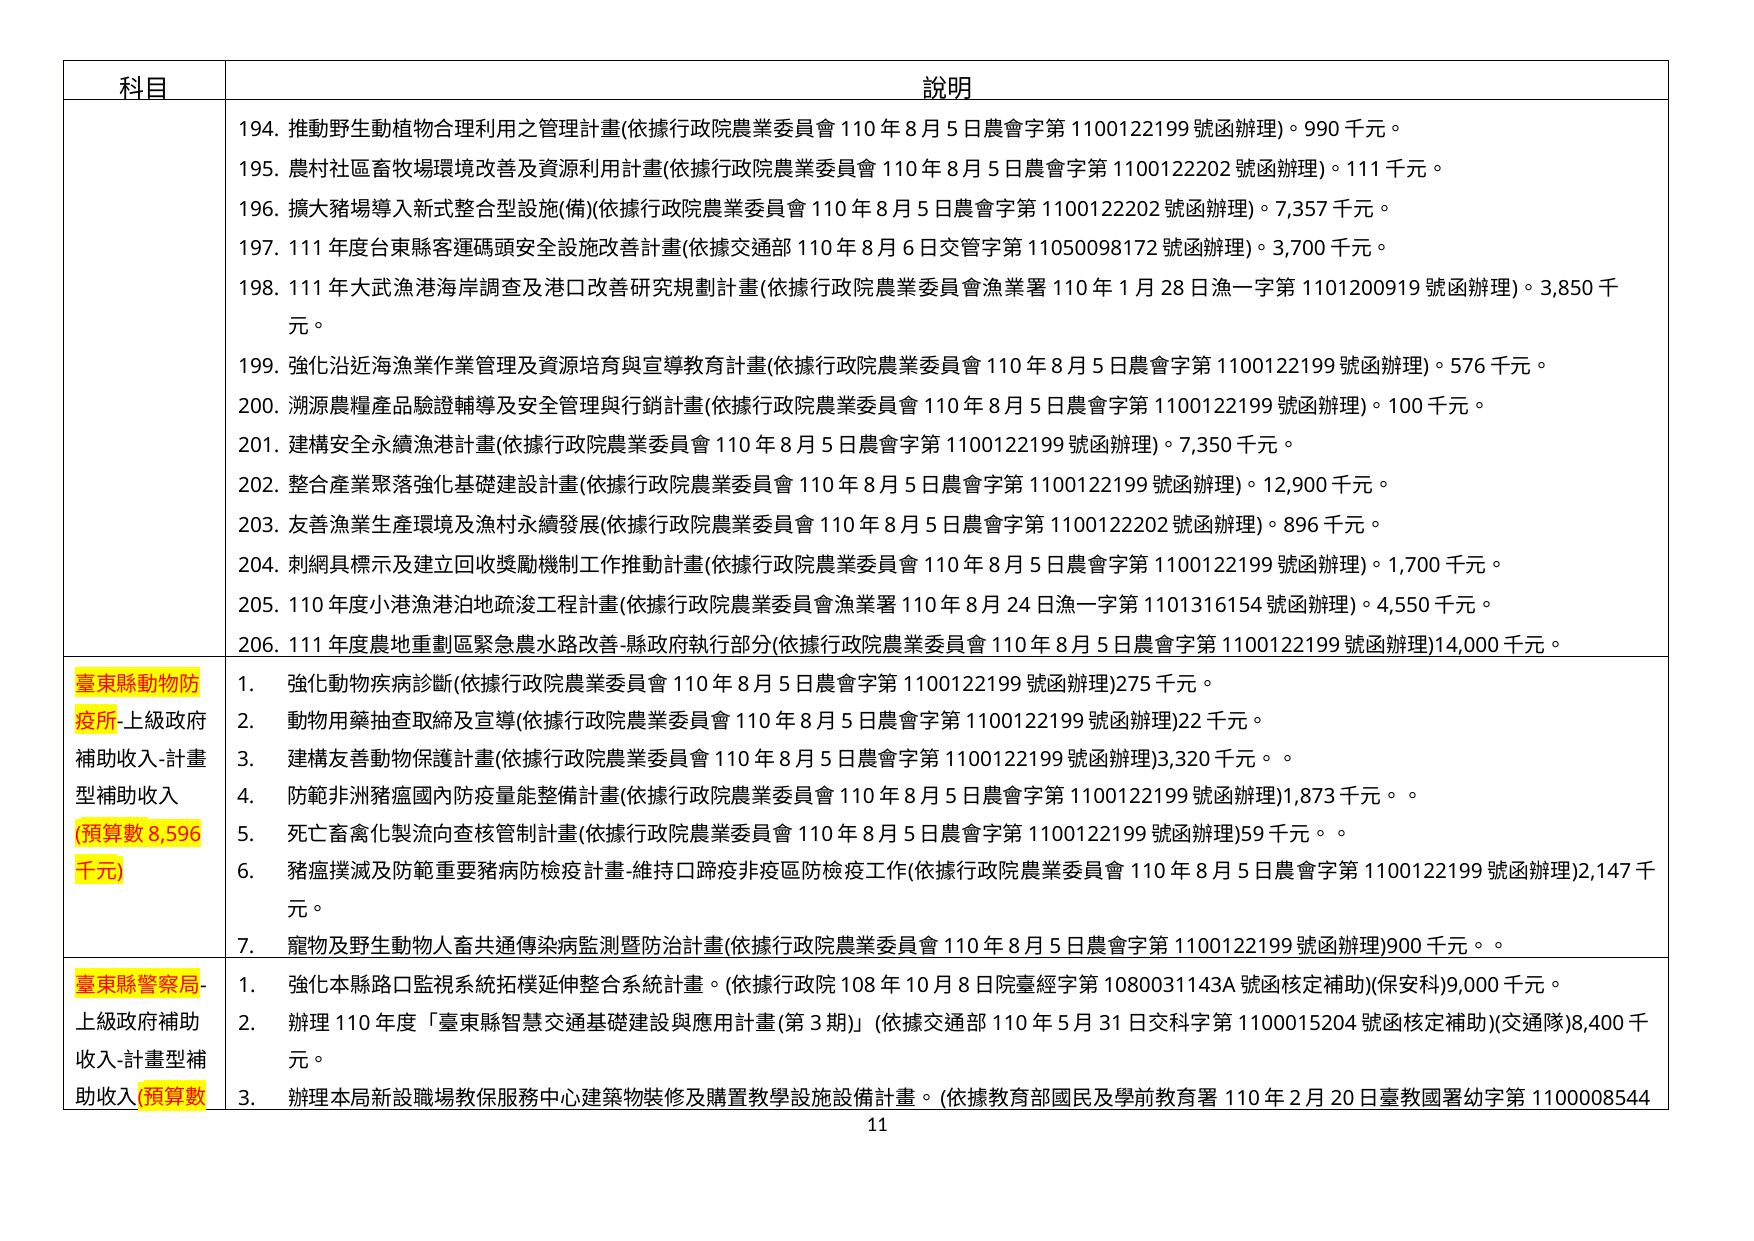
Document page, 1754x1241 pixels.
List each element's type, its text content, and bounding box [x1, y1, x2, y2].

table_cell 臺東縣動物防疫所-上級政府補助收入-計畫型補助收入 (預算數8,596千元) [64, 657, 225, 957]
table_cell 行政處 強化政府基層機關資安防護計畫(依據行政院秘書長110年7月20日院臺護長字第1100179621E號函辦理)。2,856千元。 財政處 菸捐供私劣菸品查緝經費(依據財政部110年4月27日台財庫字第11003663581號函辦理)。4,361千元。 地政局 邁向3D智慧國土-內政地理資訊3D化推動計畫-公共設施管線資料庫暨管理系統整合應用建置計畫(依據內政部營建署110年8月10日營署工程字第1101155256號函辦理)。3,690千元。 邁向3D智慧國土-國家底圖空間資料基礎建設計畫-三維地籍建物整合建置(依據內政部110年8月9日台內地字第1100264283號函辦理)。309千元。 地籍圖重測工作(依據內政部國土測繪中心110年5月12日測重字第1101565116號函辦理)。3,901千元。 離島建設基金-蘭嶼鄉原住民保留地多目標圖籍整合建置計畫(依據內政部108年6月25日台內地字地1080123889號函辦理)。4,950千元。 觀光處 交通部民用航空局臺東航空站站111年度回饋金補助計畫(依據交通部民用航空局臺東航空站110年7月22日東航字第1105001168號函辦理)。635千元。 臺灣國際衝浪公開賽(依據教育部體育署110年8月4日臺教體署計字第1100027763P號函辦理)。10,000千元。 運動遊程觀光推廣(依據教育部體育署110年8月4日臺教體署計字第1100027763P號函辦理)。500千元。 前瞻基礎建設-海洋觀光計畫補助工作計畫書(依據交通部航港局110年3月22日航港字第1101810380號函辦理)。1,184千元。 110年海域遊憩活動一站式服務資訊平台擴充計畫(依據海洋委員會110年8月30日海洋產字第1100009305號函辦理)。720千元。配合預算編列至千元，增列進位數0.165千元。 教育處 客家委員會補助辦理111年推動客家語業務相關計畫(依據客家委員會110年6月4日客會語字第1100004264號函辦理)。1,410千元。 公立高級中等以下校舍耐震能力改善計畫-109至111年度專案增置人力經費(依據教育部國民及學前教育署109年1月17日臺教國署國字第1090001497號函辦理)。630千元。 教育部主管對地方政府補助經費(依據教育部110年8月10日臺教會(四)字第1100106831N號函辦理)。1,579,379千元。 運動發展基金111年度暫列地方政府補助或合辦預算數額(依據教育部體育署110年8月4日臺教體署計字第1100027763P號函辦理)。75,307千元。 前瞻基礎建設計畫第3期特別預算案（110年度至111年度）教育部主管部分對地方政府補助經費(依據教育部109年8月12日臺教會(四)字第1090116696N號及110年5月21日臺教授國字第1100062352號函辦理)。373,448.444千元。 公共化教保服務中程計畫-公立幼兒園2歲專班111學年度額外增班(依據教育部110年5月13日臺教授國字第1100055363號及教育部國民及學前教育署109年10月8日臺教國署幼字第1090124791號函辦理)。8,000千元。 國立高中以下學校電力系統改善工程執行績效獎勵計畫(依據教育部110年6月28日臺教授國字第1100077719號函辦理)。2,300千元。 金峰鄉嘉蘭國小附設幼兒園園舍興建工程(依據教育部109年7月16日臺教授國部字第1090070037號函辦理)。17,500.3千元。 辦理建構合作共享的公共圖書館系統中長程個案計畫之建立縣市圖書館中心實施計畫(依據教育部108年8月8日臺教社(四)字第10800109626號及110年6月23日臺教社(四)字第1100074536號函辦理)。150千元。 辦理建構合作共享的公共圖書館系統中長程個案計畫之推動公共圖書館總館-分館體系計畫(依據教育部108年1月23日臺教社(四)字第1080007760E號函辦理)。1,150千元。 建構合作共享的公共圖書館系統中長程個案計畫-提升公共圖書館閱讀環境計畫(依據教育部110年9月3日臺教社(四)字第1100116141號函辦理)。13,800千元。 文化局 臺東縣地方影視音體驗及聚落發展計畫(依據文化部110年7月30日文影字第11030225213號函辦理)。8,360千元。 文化創意產業推動與輔導(依據文化部110年8月10日文計字第1102031202號函辦理)。978千元。 社區營造及村落文化發展(依據文化部110年8月10日文計字第1102031202號函辦理)。3,501千元。 文化資產維護管理及再利用計畫(依據文化部110年8月10日文計字第1102031202號函辦理)。2,014千元。 文化資產環境與價值深化計畫(依據文化部110年8月10日文計字第1102031202號函辦理)。28,595千元。 文化資產數典及防災科技應用計畫(依據文化部110年8月10日文計字第1102031202號函辦理)。4,321千元。 文化資產場域系統治理計畫(依據文化部文化資產局109年7月6日文資物字第10930079371號及文化部110年8月19日文授資局蹟字第1103008828號函辦理)。21,076千元。 再造歷史現場專案計畫(依據文化部110年5月3日文授資局蹟字第11030046061號函辦理)。3,780千元。 111年推動藝文專業場館升級計畫-地方藝文場館整建計畫(依據文化部110年2月6日文藝字第1103003560號函辦理)。11,000千元。 博物館及地方文化館升級計畫(依據文化部110年2月24日文源字第1103005379號及110年7月22日文源字第1103021626號函辦理)。18,050千元。 工務處 111年簡易自來水工程補助計畫(依據經濟部水利署110年7月13日經水事字第11031054720號函辦理)。7,016千元。 111年自來水用戶設備外線補助計畫(依據經濟部水利署110年7月14日經水事字第11031055360號函辦理)。2,783千元。 111年原住民族地區簡易自來水系統營運補助計畫(依據經濟部水利署110年7月13日經水事字第11031054720號函辦理)。3,449千元。 前瞻基礎建設計畫-水環境建設-縣市管河川及區域整體改善計畫第6批次防洪綜合治理工程工作計畫(依據經濟部水利署110年6月22日經水河字第11053210590號函辦理)。5,065千元。 前瞻基礎建設計畫-水環境建設-縣市管河川及區域排水整體改善計畫-生態檢核工作(依據經濟部水利署110年2月19日經水河字第11053057410號函辦理)。1,000千元。 縣市管河川及區域排水整體改善計畫(依據經濟部水利署110年6月29日經水河字第11016076550號函辦理)。9,000千元。 水災智慧防災計畫-韌性防災措施(依據經濟部水利署110年8月4日經水防字第11033036840號函辦理)。1,320千元。 全國水環境改善計畫(依據經濟部110年4月6日經授水字第11020209440號函辦理)。900千元。 污水下水道建設計畫(依據內政部110年8月10日台內營字第1100812403號函辦理)。118,004千元。 前瞻基礎建設計畫-縣市管河川及區域排水整體改善計畫(依據內政部營建署110年8月17日營署水字第1101134347號及110年5月14日營署水字第1101097035號函辦理)。31,316千元。 社會處 愛與你「童」在蘭嶼、綠島親子共伴計畫(依據行政院108年3月25日院臺經字第1080164587B號函辦理)。900千元。 公益彩券回饋金(依據衛生福利部110年3月3日衛授家字第1100500309號函辦理)。25,599.978千元。 強化社會安全網(依據衛生福利部109年4月17日衛授家字第1090500599號及109年8月6日衛部會字第1092460492號函辦理)。22,425.443千元。 辦理勞動條件檢查業務(依據勞動部110年7月7日勞職授字第1100203264號函辦理)。1,001.97千元。 辦理身心障礙者職業重建個案管理服務計畫(依據勞動部勞動力發展署高屏澎東分署110年2月22日高分署特字第11019007252號函辦理)。2,086.48千元。 辦理身心障礙者職業輔導評量服務計畫(依據勞動部勞動力發展署高屏澎東分署110年2月22日高分署特字第11019007252號函辦理)。915.833千元。 辦理身心障礙者支持性就業服務計畫(依據勞動部勞動力發展署高屏澎東分署110年2月22日高分署特字第11019007252號函辦理)。1,255.361千元。 辦理身心障礙者職務再設計服務計畫(依勞動部勞動力發展署高屏澎東分署110年2月22日高分署特字第11019007252號函辦理)。181千元。 辦理身心障礙者庇護性就業服務計畫(依據勞動部勞動力發展署高屏澎東分署110年2月22日高分署特字第11019007252號函辦役政署110年7月26日理)。8,857.6千元。 辦理促進視覺功能障礙者就業計畫(依據勞動部勞動力發展署110年3月4日發特字第1103000258號函辦理)。1,052.84千元。 辦理身心障礙者職業訓練計畫(依據勞動部勞動力發展署110年3月25日發特字第1103000478號函辦理)。1,217.152千元。 辦理健保業務之行政業務費(依據衛生福利部中央健康保險署110年7月23日健保承字第1100030495號函辦理)。4,933.5千元。 中低收入失能老人機構公費安置費(依據衛生福利部社會及家庭署110年7月20日社家老字第1100800409號函辦理)。8,378千元。 老人福利機構資源整合型計畫(依據衛生福利部社會及家庭署110年7月20日社家老字第1100800409號函辦理)。21,600千元。 獎勵私立小型老人及身心障礙福利機構改善公共安全設施設備費(依據衛生福利部社會及家庭署110年7月20日社家老字第1100800409號函辦理)。3,824千元。 111年度中低收入老人生活津貼(依據衛生福利部110年7月21日社家老字第1100800415號函辦理)。2,516千元。 中低收入老人補助裝置假牙實施計畫(依據衛生福利部社會及家庭署110年7月30日社家老字第1100800427號函辦理)。1,828千元。 發放低、中低收入身障者生活津貼(依據衛生福利部社會及家庭署110年6月15日社家障字第1100700736號函辦理)。19,123千元。 補助身心障礙者日間照顧及住宿式照顧費用補助(依據衛生福利部社會及家庭署110年6月15日社家障字第1100700736號函辦理)。5,769千元。 辦理身心障礙者輔具費用補助(依據衛生福利部社會及家庭署110年6月15日社家障字第1100700736號函辦理)。138千元。 111年身心障礙者日間照顧機構費用(依據衛生福利部社會及家庭署110年5月5日社家障字第1100700550號函辦理)。3,219千元。 提升社區式身心障礙服務能量相關計畫-布建輔具服務資源(依據衛生福利部社會及家庭署110年6月21日社家障字第1100700735號函辦理)。7,448千元。 提升社區式身心障礙服務能量相關計畫-身心障礙家庭托顧服務(依據衛生福利部社會及家庭署110年6月21日社家障字第1100700735號函辦理)。4,115千元。 提升社區式身心障礙服務能量相關計畫-身心障礙社區式服務-日間照顧(依據衛生福利部社會及家庭署110年6月21日社家障字第1100700735號函辦理)。20,569千元。 提升社區式身心障礙服務能量相關計畫-身心障礙社區式服務-社區居住(依據衛生福利部社會及家庭署110年6月21日社家障字第1100700735號函辦理)。8,632千元。 身心障礙臨時及短期照顧(依據衛生福利部社會及家庭署110年6月21日社家障字第1100700735號函辦理)。320千元。 辦理社區照顧關懷據點計畫(依據衛生福利部社會及家庭署110年8月3日社家老字第1100800445號函辦理)。78,319千元。 前瞻基礎建設計畫-整建長照衛福據點(依據衛生福利部110年7月20日衛部顧字第1101961667號函辦理)。31,280千元。 兒少拒毒預防個案輔導及家長親職教育計畫(依據衛生福利部110年5月5日衛部護字第1100116632號函辦理)。900千元。 特殊境遇家庭扶助(依據衛生福利部社會及家庭署110年6月22日社家支字第1100106116號函辦理)。1,659千元。 臺東縣居家托育服務中心補助計畫（依據衛生福利部社會及家庭署110年5月31日社家支字第1100012039號及110年6月30日社家支字第1100106193號函辦理)。715.5千元。 遲緩兒童早期療育費用補助計畫（依據衛生福利部社會及家庭署110年8月9日社家支字第1100901011號函辦理)。530千元。 育有未滿2歲兒童育兒津貼補助計畫(依據衛生福利部社會及家庭署110年7月13日社家幼字第1100601247號函辦理)。95,817千元。 公共及準公共化托育服務補助計畫(依據衛生福利部社會及家庭署110年8月10日社家支字第1100901028號函辦理)。49,692千元。 新建臺東市兒少家庭福利館(依據衛生福利部110年2月9日衛授家字第1100002438號函辦理)。8,500千元。 強化社會安全網第二期經費-社福中心及網路資源布建-臺東縣育兒指導服務方案(依據衛生福利部社會及家庭署110年8月10日社家支字第1100901046號函辦理)。2,915千元。 強化社會安全網第二期經費-社福中心及網路資源布建-兒少及家庭社區支持服務方案(依據衛生福利部社會及家庭署110年8月10日社家支字第1100901046號函辦理)。2,670千元。 強化社會安全網第二期經費-社福中心及網路資源布建-發展遲緩兒童社區醫療服務(依據衛生福利部社會及家庭署110年8月10日社家支字第1100901046號函辦理)。7,795千元。 未滿二歲兒童托育公共及準公共化服務經費(依據衛生福利部社會及家庭署110年2月2日社家支字第1100900112號及110年8月26日社家支字第1100901077號函辦理)。9,423千元。 民政處 客庄12大節慶-台東好米收冬季(依據客家委員會110年6月4日客會語字第1100004264號函辦理)。3,000千元。 客語深根服務計畫(依據客家委員會110年6月4日客會語字第1100004264號函辦理)。225千元。 客家桐花祭(依據客家委員會110年6月4日客會語字第1100004264號函辦理)。500千元。 全國客家日(依據客家委員會110年6月4日客會語字第1100004264號函辦理)。300千元。 補助弱勢原住民建構及修繕住宅計畫(依據原住民族委員會110年7月27日原民綜字第1100042653號函辦理)。12,771千元。 原住民部落特色道路改善計畫(依據原住民族委員會110年7月27日原民綜字第1100042653號函辦理)。60,000千元。 移居部落建設計畫(依據原住民族委員會110年7月27日原民綜字第1100042653號函辦理)。35,000千元。 前瞻基礎建設計畫-城鄉建設-原民部落營造-原住民族住宅營造(依據原住民族委員會110年7月27日原民綜字第1100042653號函辦理)。7,885千元。 前瞻基礎建設計畫-城鄉建設-原民部落營造-服務據點周邊及公共設施改善(依據原住民族委員會110年7月27日原民綜字第1100042653號函辦理)。17,000千元。 補助地方政府辦理原住民族住宅業務多元居住協助(依據原住民族委員會110年7月27日原民綜字第1100042653號函辦理)。390.6千元。 前瞻基礎建設計畫-城鄉建設-加速推動地方創生計畫-地方創生原民部落營造(依據原住民族委員會110年7月27日原民綜字第1100042653號函辦理)。5,000千元。 原住民族綜合發展基金貸款業務實施計畫(依據原住民族委員會110年7月27日原民綜字第1100042653號函辦理)。980千元。 原住民保留禁伐補償計畫(依據原住民族委員會110年7月27日原民綜字第1100042653號函辦理)。250,115千元。 前瞻基礎建設計畫-推動原住民多元產業發展2.0計畫-通路數位加值(依據原住民族委員會110年7月27日原民綜字第1100042653號函辦理)。10,000千元。 原住民族土地調查及輔導管理計畫(依據原住民族委員會110年7月27日原民綜字第1100042653號函辦理)。2,600千元。 原住民族語言推廣人員設置補助計畫(依據原住民族委員會110年7月27日原民綜字第1100042653號函辦理)。17,850千元。 原住民學生課後扶植計畫(依據原住民族委員會110年7月27日原民綜字第1100042653號函辦理)。12,367.065千元。 原住民族部落大學及社會教育及原住民資訊素養暨數位技能雙育計畫(依據原住民族委員會110年7月27日原民綜字第1100042653號函辦理)。3,800千元。 原住民族語保母獎助計畫(依據原住民族委員會110年7月27日原民綜字第1100042653號函辦理)。5,494.032千元。 辦理社區及部落互助式教保服務中心(依據原住民族委員會110年7月27日原民綜字第1100042653號函辦理)。3,460千元。 補辦增劃編原住民保留地暨複丈分割工作計畫(依據原住民族委員會110年7月27日原民綜字第1100042653號函辦理)。3,200千元。 原住民保留地權利回復計畫(依據原住民族委員會110年7月27日原民綜字第1100042653號函辦理)。6,376千元。 補助辦理馬蘭會館土地補償費用(依據原住字第1100042267號函辦理)。21,277.8千元。 原住民族地方通行與及傳統名稱標示補助計畫(依據原住民族委員會110年7月27日原民綜字第1100042653號函辦理)。1,838千元。 辦理原住民消費者保護業務及推動國民年金宣導(依據原住民族委員會110年7月27日原民綜字第1100042653號函辦理)。712.5千元。 雇用原住民社工師實施計畫(依據原住民族委員會110年7月27日原民綜字第1100042653號函辦理)。6,451.018千元。 原住民族急難救助(依據原住民族委員會110年7月27日原民綜字第1100042653號函辦理)。330千元。 原住民長期照顧-文化健康站實施計畫(依據原住民族委員會110年7月27日原民綜字第1100042653號函辦理)。224,900.88千元。 原住民族家庭服務中心實施計畫(依據原住民族委員會110年7月27日原民綜字第1100042653號函辦理)。29,996千元。 原住民職業訓練計畫(依據原住民族委員會110年7月27日原民綜字第1100042653號函辦理)。2,000千元。 推展原住民志願服務(依據原住民族委員會110年7月27日原民綜字第1100042653號函辦理)。214千元。 原young青年返鄉體驗工讀計畫(依據原住民族委員會110年7月27日原民綜字第1100042653號函辦理)。6,900千元。 原住民取得技術士證照獎勵金(依據原住民族委員會110年7月27日原民綜字第1100042653號函辦理)。3,700千元。 原住民族委員會111年補助地方政府辦理原住民族業務(依據原住民族委員會110年7月27日原民綜字第1100042653號函辦理)。22,040.4千元。 公益彩券回饋金運用計畫(依據原住民族委員會110年7月27日原民綜字第1100042653號函辦理)。8,200千元。 前瞻建設計畫-原民部落營造計畫-原住民族部落文化健康綜合服務據點友善空間整建(依據原住民族委員會110年7月27日原民綜字第1100042653號函辦理)。13,829.399千元。 前瞻建設計畫-原住民族家庭服務中心購置設施設備實施計畫(依據原住民族委員會110年7月27日原民綜字第1100042653號函辦理)。6,000千元。 原住民族青年在地深耕就業計畫(依據原住民族委員會110年7月27日原民綜字第1100042653號函辦理)。3,744千元。 原住民族長者裝置假牙補助計畫(依據原住民族委員會110年7月27日原民綜字第1100042653號函辦理)。9,410.94千元。 促進原住民中高齡就業計畫(依據原住民族委員會110年7月27日原民綜字第1100042653號函辦理)。2,134千元。 離島建設基金-111年度綠島鄉及蘭嶼鄉民生物資平價供應中心營運計畫(依據行政院108年3月25日院臺經字第1080164587B號函辦理)。2,520千元。 辦理新住民生活適應輔導班計畫(依據內政部移民署110年7月16日移署移字第1100069037號函辦理)。24千元。 中央補助各項役政業務(依據內政部役政署110年8月6日役署主字第1101120097號函辦理)。3,959千元。 中央補助各項役政業務(軍人公墓業務)(依據內政部役政署110年8月6日役署主字第1101120097號函辦理)。1,220千元。 中央補助各項役政業務(運費)(依據內政部役署甄字第1101050555號函辦理)。25千元。 建設處 社會住宅安居家園計畫非自償性經費補助(依據內政部108年9月24日台內營字第1080815384號函辦理)。4,586千元。 臺東縣深層海水品牌推動與產業輔導計畫(依據海洋委員會110年8月10日海洋環字第1100008560號函辦理)。3,500千元。 111年杉原之心海洋保育教育計畫(依據海洋委員會海洋保育署110年8月5日海保綜字第1100007985A號函辦理)。600千元。 台東縣海洋野生動物及生態保育計畫(依據海洋委員會海洋保育署110年8月4日海保生字第1100008010B號函辦理)。127.5千元。 111年度臺東縣海洋保育教育推廣計畫(依據海洋委員會海洋保育署110年8月5日海保綜字第11000079859號函辦理)。550千元。 臺東縣向海致敬安全計畫(依據海洋委員會110年8月4日海域安字第1100008400號函辦理)。700千元。 經濟部中小企業補助本縣中小企業服務中心(依據行政院主計總處108年7月8日主預補字第1080101630號函辦理)。670千元。 111年度石油管理業務補助計畫(依據經濟部能源局110年5月17日能油字第11000108120號函辦理)。900千元。 111年度偏遠與原住民族地區家用桶裝瓦斯差價補助業務計畫(依據經濟部能源局109年9月15日能油字第10900059690號函辦理)。16,218千元。 臺東縣大武鄉尚武公有零售市場整備活化計畫(依據國家發展委員會110年5月18日發國字第1100009117號函辦理)。4,879.076千元。 110年度直轄市縣市節電夥伴節能治理與推廣計畫(依據經濟部能源局110年8月23日能技字第11005007610號函辦理)。7,000千元。 交通部「道路交通秩序與交通安全改進方案」110年各項補助計畫（依據交通部110年5月7日交安字第1105005652號函辦理）。295.37千元。 第五期(108-111年)離島綜合建設各項補助計畫(依據行政院108年3月25日院臺經字第1080164587B號函辦理)。4,419千元。 前瞻基礎建設計畫-設置水資源智慧管理及創新節水技術計畫-雨水貯留系統建設計畫(依據經濟部水利署110年8月5經水事字第11031061110號函辦理)。1,050千元。 全國水環境改善計畫-水環境改善空間發展藍圖規畫案(依據經濟部110年8月9日經授水字第11020216910號函辦理)。5,400千元。 強化臺東縣營建剩餘土石方流向管理推動計畫(依據內政部營建署110年7月14日營署工務字第1101135592號函辦理)。98千元。 辦理城鎮風貌及創生環境營造計畫(依據內政部營建署110年5月17日台內營字第1100807875號函辦理)。42,000千元。 111年度住宅補貼之業務推廣費(依據內政部營建署110年3月10日營署宅字第1101041984號函辦理)。1,431.3千元。 110年度整合住宅之租金補貼合格申請戶補助金(依據內政部營建署110年6月17日營署宅字第1101118889號函辦理)22,068.234千元。 111年度住宅補貼定期查核作業費(依據內政部營建署110年3月10日營署宅字第1101041984號函辦理)。51.45千元。 111年度青年安心成家定期查核督導計畫作業費(依據內政部營建署110年3月17日營署宅字第1101043538號函辦理)。23.8千元。 鄉村地區整體規畫作業經費(依據內政部110年2月17日台內營字第1100801067號函辦理)。6,600千元。 提升道路品質計畫(內政部)2.0(依據內政部110年4月16日台內營字第1100805703號函辦理)。365,452千元。 水土保持戶外教學推廣及多元宣導計畫(依據行政院農業委員會水土保持局110年6月22日水保企字第1101859629號函辦理)400千元。 自主防災訓練管理執行計畫(依據行政院農業委員會水土保持局110年6月23日水保防字第1101866872號函辦理)。2,880千元。 自主防災裝備及設備強化執行計畫(依據行政院農業委員會水土保持局110年6月23日水保防字第1101866872號函辦理)。405千元。 入侵植物防治計畫(依據行政院農業委員會110年8月5日農會字第1100122199號函辦理)。1,700千元。 林木疫病(褐根病)蟲害防治計畫(依據行政院農業委員會110年8月5日農會字第1100122199號函辦理)。1,000千元。 陸域關注區生態植被復育(依據行政院農業委員會110年8月5日農會字第1100122199號函辦理)。900千元。 漂流木清運計畫(依據行政院農業委員會110年8月5日農會字第1100122199號函辦理)。750千元。 林產產銷輔導計畫(依據行政院農業委員會110年8月5日農會字第1100122199號函辦理)。500千元。 公私有林經營輔導(依據行政院農業委員會110年8月5日農會字第1100122199號函辦理)。500千元。 樹木保護-受保護樹木保育計畫(依據行政院農業委員會110年8月5日農會字第1100122199號函辦理)。650千元。 樹木保護-宣導(依據行政院農業委員會110年8月5日農會字第1100122199號函辦理)。200千元。 保護區及自然地景經營管理計畫(依據行政院農業委員會110年8月5日農會字第1100122199號函辦理)。1,500千元。 國土生態保育綠色網路建置計畫-生物棲地改善及地質公園推動(依據行政院農業委員會110年8月5日農會字第1100122199號函辦理)。1,800千元。 山坡地環境資源調查(依據行政院農業委員會110年8月5日農會字第1100122199號函辦理)。70千元。 111年休閒農業區跨域輔導計畫(依據行政院農業委員會110年8月5日農會字第1100122202號函辦理)。16,000千元。 休閒農場查核及輔導管理計畫(依據行政院農業委員會110年8月5日農會字第1100122202號函辦理)。714千元。 縣市農村總合發展計畫(依據行政院農業委員會110年8月5日農會字第1100122202號函辦理)。10,000千元。 社區農村再生專案管理及輔導計畫與培根計畫(依據行政院農業委員會110年8月5日農會字第1100122202號函辦理)。4,000千元。 強化植物有害生物防範措施(依據行政院農業委員會110年8月5日農會字第1100122202號函辦理)。729千元。 花東地區有機農業發展計畫(依據行政院農業委員會110年8月5日農會字第1100122199號函辦理)。2,000千元。 農業產銷班組織輔導計畫(依據行政院農業委員會農糧署110年7月5日農糧企字第1101014195號函辦理)。457千元。 強化健康農業之農藥使用管理工作(依據行政院農業委員會110年8月5日農會字第1100122199號函辦理)。754千元。 農產品安全品質監測與管制(依據行政院農業委員會110年8月5日農會字第1100122199號函辦理)。345千元。 配合國土計畫推動農地資源空間規劃計畫(依據行政院農業委員會110年8月5日農會字第1100122202號函辦理)。1,500千元。 強化水稻優良品種推廣與種源管理計畫(依據行政院農業委員會110年8月11日農會字第1100122206號函辦理)。300千元。 推動地方政府疫病蟲害主動調查制度(依據行政院農業委員會110年8月5日農會字第1100122199號函辦理)。441千元。 輔導農村農糧產業擴大經營規模及集團栽培(依據行政院農業委員會110年8月5日農會字第1100122202號函辦理)。447千元。 特作產業結構調整暨建構產業新價值鏈計畫(依據行政院農業委員會110年8月11日農會字第1100122206號函辦理)。4,700千元。 發展有機農業計畫(依據行政院農業委員會110年8月5日農會字第1100122199號函辦理)。90千元。 溯源農產品驗證輔導及安全管理與行銷計畫(依據行政院農業委員會110年8月5日農會字第1100122199號函辦理)。77千元。 強化農業資訊調查制度計畫(依據行政院農業委員會農糧署110年6月21日農糧企字第1101061172號函辦理)。1,035千元。 厚植種苗產業競爭力(依據行政院農業委員會110年8月5日農會字第1100122199號函辦理)。18千元。 加強農機管理暨服務農民資訊化計畫(依據行政院農業委員會110年8月5日農會字第1100122199號函辦理)。50千元。 農作物生產田間調查計畫(依據行政院農業委員會農糧署110年6月21日農糧企字第1101061172號函辦理)。2,002千元。 家畜產銷履歷暨相關產品查核計畫(依據行政院農業委員會110年8月5日農會字第1100122199號函辦理)。15千元。 各地禽品抽驗及標示檢查計畫(依據行政院農業委員會110年8月5日農會字第1100122199號函辦理)。11千元。 強化畜牧廢棄物管理及資源化推動(依據行政院農業委員會110年8月5日農會字第1100122199號函辦理)。700千元。 畜牧場登記管理計畫(依據行政院農業委員會110年8月5日農會字第1100122199號函辦理)。40千元。 加強飼料生產與衛生安全管理計畫(依據行政院農業委員會110年8月5日農會字第1100122199號函辦理)。60千元。 溯源農產品驗證輔導及安全管理與行銷計畫(依據行政院農業委員會110年8月5日農會字第1100122199號函辦理)。66千元。 違法屠宰行為查緝計畫(依據行政院農業委員會110年8月5日農會字第1100122199號函辦理)。135千元。 生物多樣性保育及入侵種管理計畫(依據行政院農業委員會110年8月5日農會字第1100122199號函辦理)。700千元。 野生動物危害農業防治計畫(依據行政院農業委員會110年8月5日農會字第1100122199號函辦理)。500千元。 化解人與野生動物衝突和強化瀕臨絕種野生動物救援計畫(依據行政院農業委員會110年8月5日農會字第1100122199號函辦理)。3,300千元。 推動野生動植物合理利用之管理計畫(依據行政院農業委員會110年8月5日農會字第1100122199號函辦理)。990千元。 農村社區畜牧場環境改善及資源利用計畫(依據行政院農業委員會110年8月5日農會字第1100122202號函辦理)。111千元。 擴大豬場導入新式整合型設施(備)(依據行政院農業委員會110年8月5日農會字第1100122202號函辦理)。7,357千元。 111年度台東縣客運碼頭安全設施改善計畫(依據交通部110年8月6日交管字第11050098172號函辦理)。3,700千元。 111年大武漁港海岸調查及港口改善研究規劃計畫(依據行政院農業委員會漁業署110年1月28日漁一字第1101200919號函辦理)。3,850千元。 強化沿近海漁業作業管理及資源培育與宣導教育計畫(依據行政院農業委員會110年8月5日農會字第1100122199號函辦理)。576千元。 溯源農糧產品驗證輔導及安全管理與行銷計畫(依據行政院農業委員會110年8月5日農會字第1100122199號函辦理)。100千元。 建構安全永續漁港計畫(依據行政院農業委員會110年8月5日農會字第1100122199號函辦理)。7,350千元。 整合產業聚落強化基礎建設計畫(依據行政院農業委員會110年8月5日農會字第1100122199號函辦理)。12,900千元。 友善漁業生產環境及漁村永續發展(依據行政院農業委員會110年8月5日農會字第1100122202號函辦理)。896千元。 刺網具標示及建立回收獎勵機制工作推動計畫(依據行政院農業委員會110年8月5日農會字第1100122199號函辦理)。1,700千元。 110年度小港漁港泊地疏浚工程計畫(依據行政院農業委員會漁業署110年8月24日漁一字第1101316154號函辦理)。4,550千元。 111年度農地重劃區緊急農水路改善-縣政府執行部分(依據行政院農業委員會110年8月5日農會字第1100122199號函辦理)14,000千元。 [226, 100, 1668, 656]
table_cell 臺東縣警察局-上級政府補助收入-計畫型補助收入(預算數 [64, 958, 225, 1109]
table_header 說明 [226, 61, 1668, 99]
table_cell 強化本縣路口監視系統拓樸延伸整合系統計畫。(依據行政院108年10月8日院臺經字第1080031143A號函核定補助)(保安科)9,000千元。 辦理110年度「臺東縣智慧交通基礎建設與應用計畫(第3期)」(依據交通部110年5月31日交科字第1100015204號函核定補助)(交通隊)8,400千元。 辦理本局新設職場教保服務中心建築物裝修及購置教學設施設備計畫。(依據教育部國民及學前教育署110年2月20日臺教國署幼字第1100008544 [226, 958, 1668, 1109]
table_header 科目 [64, 61, 225, 99]
table_cell 強化動物疾病診斷(依據行政院農業委員會110年8月5日農會字第1100122199號函辦理)275千元。 動物用藥抽查取締及宣導(依據行政院農業委員會110年8月5日農會字第1100122199號函辦理)22千元。 建構友善動物保護計畫(依據行政院農業委員會110年8月5日農會字第1100122199號函辦理)3,320千元。。 防範非洲豬瘟國內防疫量能整備計畫(依據行政院農業委員會110年8月5日農會字第1100122199號函辦理)1,873千元。。 死亡畜禽化製流向查核管制計畫(依據行政院農業委員會110年8月5日農會字第1100122199號函辦理)59千元。。 豬瘟撲滅及防範重要豬病防檢疫計畫-維持口蹄疫非疫區防檢疫工作(依據行政院農業委員會110年8月5日農會字第1100122199號函辦理)2,147千元。 寵物及野生動物人畜共通傳染病監測暨防治計畫(依據行政院農業委員會110年8月5日農會字第1100122199號函辦理)900千元。。 [226, 657, 1668, 957]
table_cell [64, 100, 225, 656]
